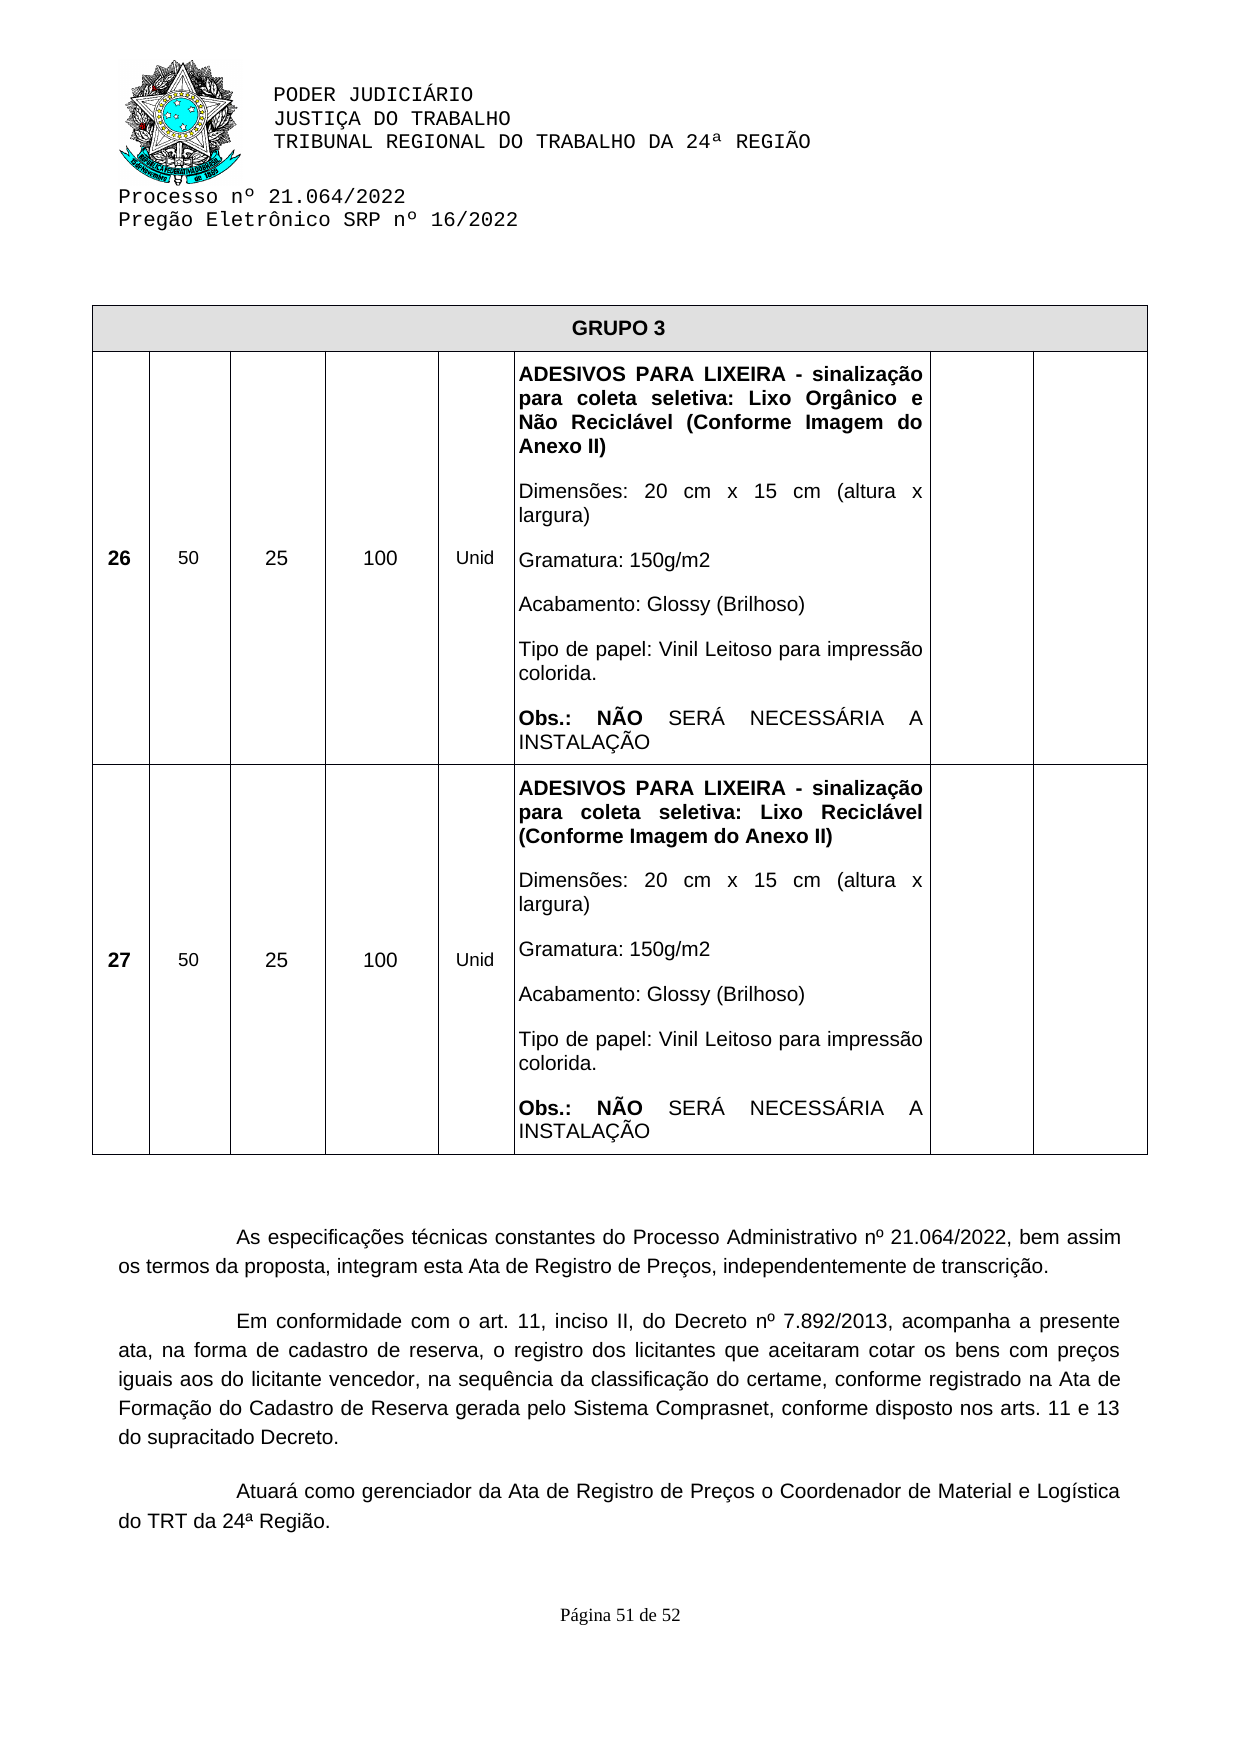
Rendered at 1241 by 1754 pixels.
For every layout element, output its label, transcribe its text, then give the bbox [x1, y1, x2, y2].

text Atuará como gerenciador da Ata de Registro de Preços o Coordenador de Material e Logística do TRT da 24ª Região. [118, 1476, 1122, 1534]
table_cell [1034, 352, 1147, 764]
table_cell ADESIVOS PARA LIXEIRA - sinalização para coleta seletiva: Lixo Reciclável (Conforme Imagem do Anexo II) Dimensões: 20 cm x 15 cm (altura x largura) Gramatura: 150g/m2 Acabamento: Glossy (Brilhoso) Tipo de papel: Vinil Leitoso para impressão colorida. Obs.: NÃO SERÁ NECESSÁRIA A INSTALAÇÃO [515, 765, 930, 1154]
picture [118, 59, 243, 186]
table_cell ADESIVOS PARA LIXEIRA - sinalização para coleta seletiva: Lixo Orgânico e Não Reciclável (Conforme Imagem do Anexo II) Dimensões: 20 cm x 15 cm (altura x largura) Gramatura: 150g/m2 Acabamento: Glossy (Brilhoso) Tipo de papel: Vinil Leitoso para impressão colorida. Obs.: NÃO SERÁ NECESSÁRIA A INSTALAÇÃO [515, 352, 930, 764]
table_header GRUPO 3 [93, 306, 1147, 351]
table_cell 50 [150, 765, 230, 1154]
table_cell 100 [326, 765, 438, 1154]
table_cell [1034, 765, 1147, 1154]
table_cell 27 [93, 765, 149, 1154]
table_cell 25 [231, 352, 325, 764]
table_cell Unid [439, 352, 514, 764]
table_cell 50 [150, 352, 230, 764]
table_cell Unid [439, 765, 514, 1154]
table_cell 25 [231, 765, 325, 1154]
table_cell [931, 765, 1033, 1154]
text Em conformidade com o art. 11, inciso II, do Decreto nº 7.892/2013, acompanha a presente ata, na forma de cadastro de reserva, o registro dos licitantes que aceitaram cotar os bens com preços iguais aos do licitante vencedor, na sequência da classificação do certame, conforme registrado na Ata de Formação do Cadastro de Reserva gerada pelo Sistema Comprasnet, conforme disposto nos arts. 11 e 13 do supracitado Decreto. [118, 1305, 1122, 1451]
table_cell 100 [326, 352, 438, 764]
table_cell 26 [93, 352, 149, 764]
table_cell [931, 352, 1033, 764]
text As especificações técnicas constantes do Processo Administrativo nº 21.064/2022, bem assim os termos da proposta, integram esta Ata de Registro de Preços, independentemente de transcrição. [118, 1221, 1122, 1280]
